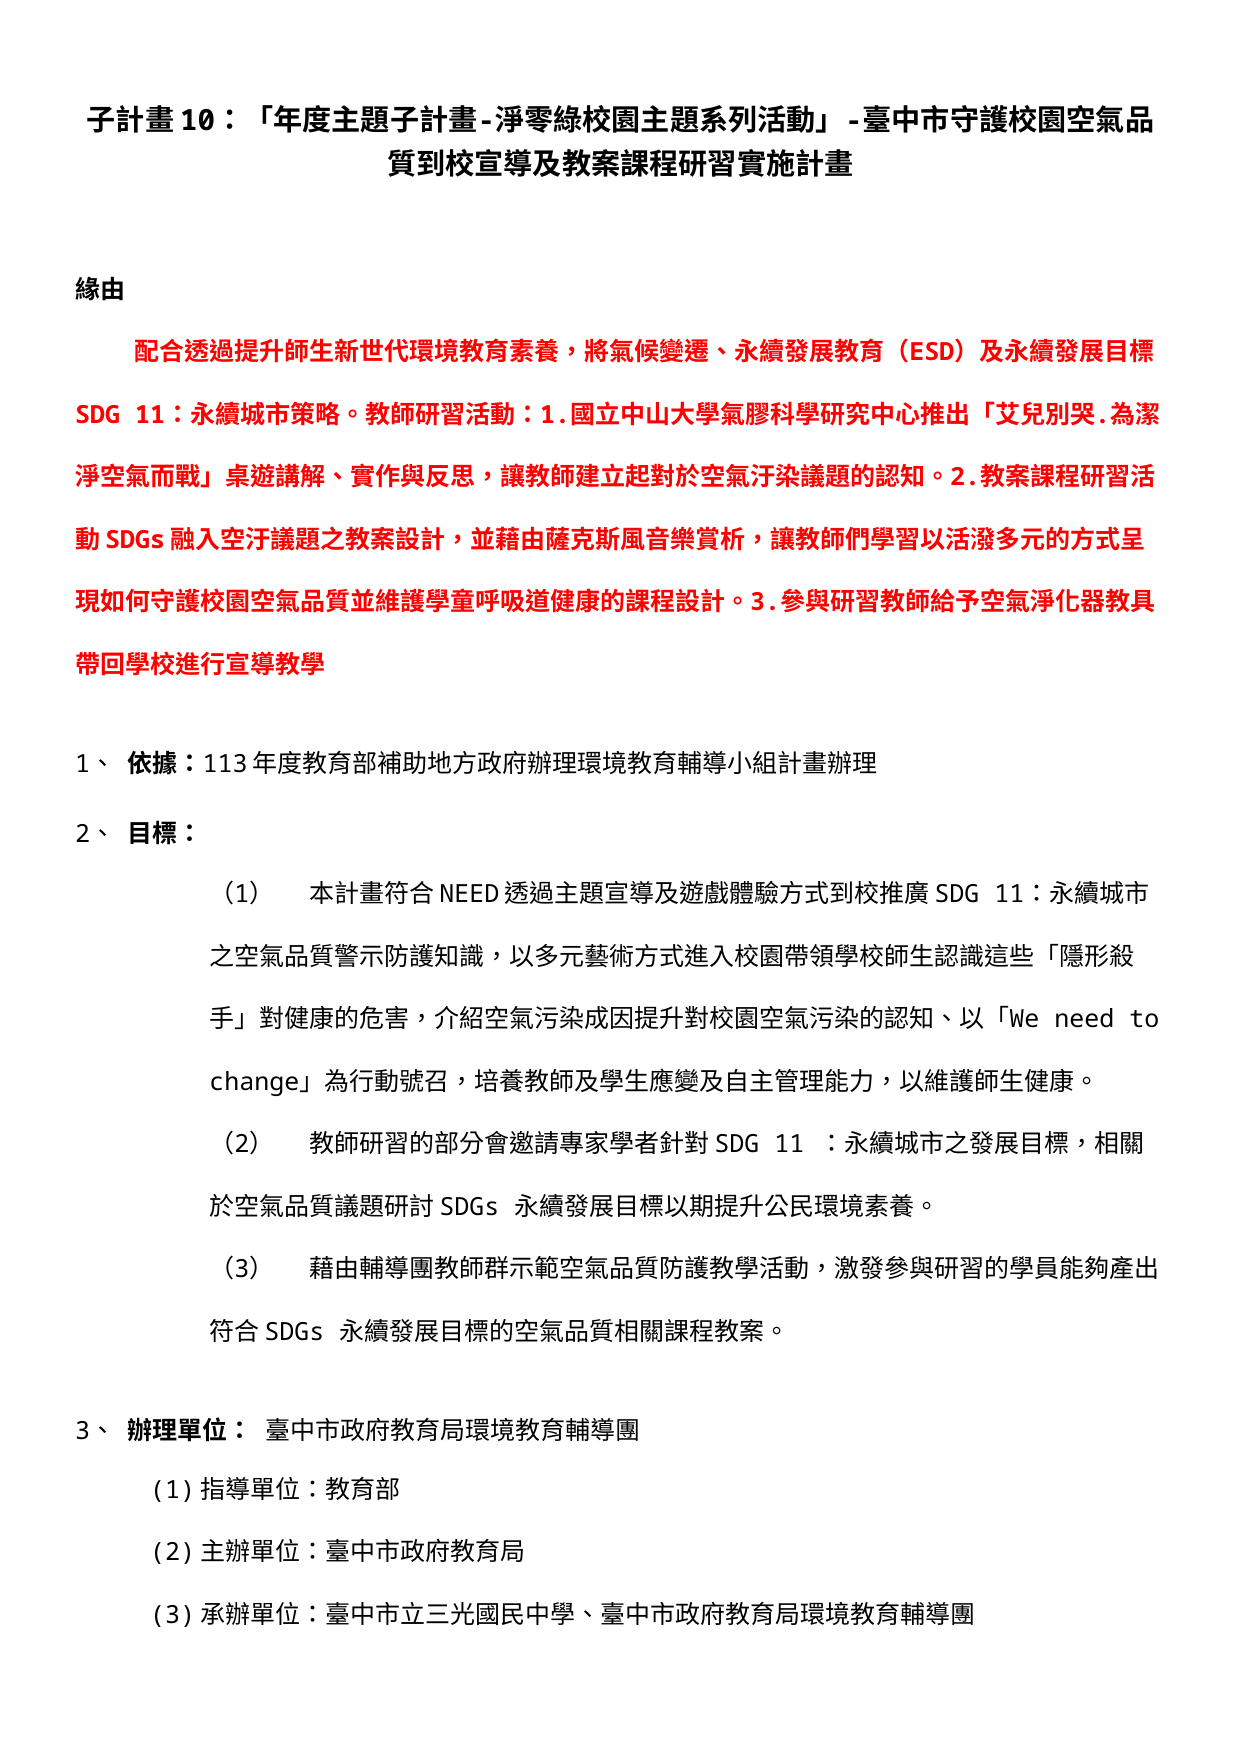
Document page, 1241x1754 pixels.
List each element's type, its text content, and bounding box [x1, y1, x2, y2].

list 教師研習的部分會邀請專家學者針對SDG 11 ：永續城市之發展目標，相關於空氣品質議題研討SDGs 永續發展目標以期提升公民環境素養。 [209, 1100, 1165, 1225]
text 子計畫10：「年度主題子計畫-淨零綠校園主題系列活動」-臺中市守護校園空氣品質到校宣導及教案課程研習實施計畫 [75, 96, 1165, 183]
list 指導單位：教育部 [150, 1446, 1165, 1508]
list 承辦單位：臺中市立三光國民中學、臺中市政府教育局環境教育輔導團 [150, 1571, 1165, 1633]
list 目標： [75, 812, 1165, 850]
list 主辦單位：臺中市政府教育局 [150, 1508, 1165, 1571]
list 辦理單位： 臺中市政府教育局環境教育輔導團 [75, 1412, 1165, 1446]
list 本計畫符合NEED透過主題宣導及遊戲體驗方式到校推廣SDG 11：永續城市之空氣品質警示防護知識，以多元藝術方式進入校園帶領學校師生認識這些「隱形殺手」對健康的危害，介紹空氣污染成因提升對校園空氣污染的認知、以「We need to change」為行動號召，培養教師及學生應變及自主管理能力，以維護師生健康。 [209, 850, 1165, 1100]
list 藉由輔導團教師群示範空氣品質防護教學活動，激發參與研習的學員能夠產出符合SDGs 永續發展目標的空氣品質相關課程教案。 [209, 1225, 1165, 1350]
text 配合透過提升師生新世代環境教育素養，將氣候變遷、永續發展教育（ESD）及永續發展目標SDG 11：永續城市策略。教師研習活動：1.國立中山大學氣膠科學研究中心推出「艾兒別哭.為潔淨空氣而戰」桌遊講解、實作與反思，讓教師建立起對於空氣汙染議題的認知。2.教案課程研習活動SDGs融入空汙議題之教案設計，並藉由薩克斯風音樂賞析，讓教師們學習以活潑多元的方式呈現如何守護校園空氣品質並維護學童呼吸道健康的課程設計。3.參與研習教師給予空氣淨化器教具帶回學校進行宣導教學 [75, 308, 1165, 683]
text 緣由 [75, 246, 1165, 308]
list 依據：113年度教育部補助地方政府辦理環境教育輔導小組計畫辦理 [75, 746, 1165, 779]
